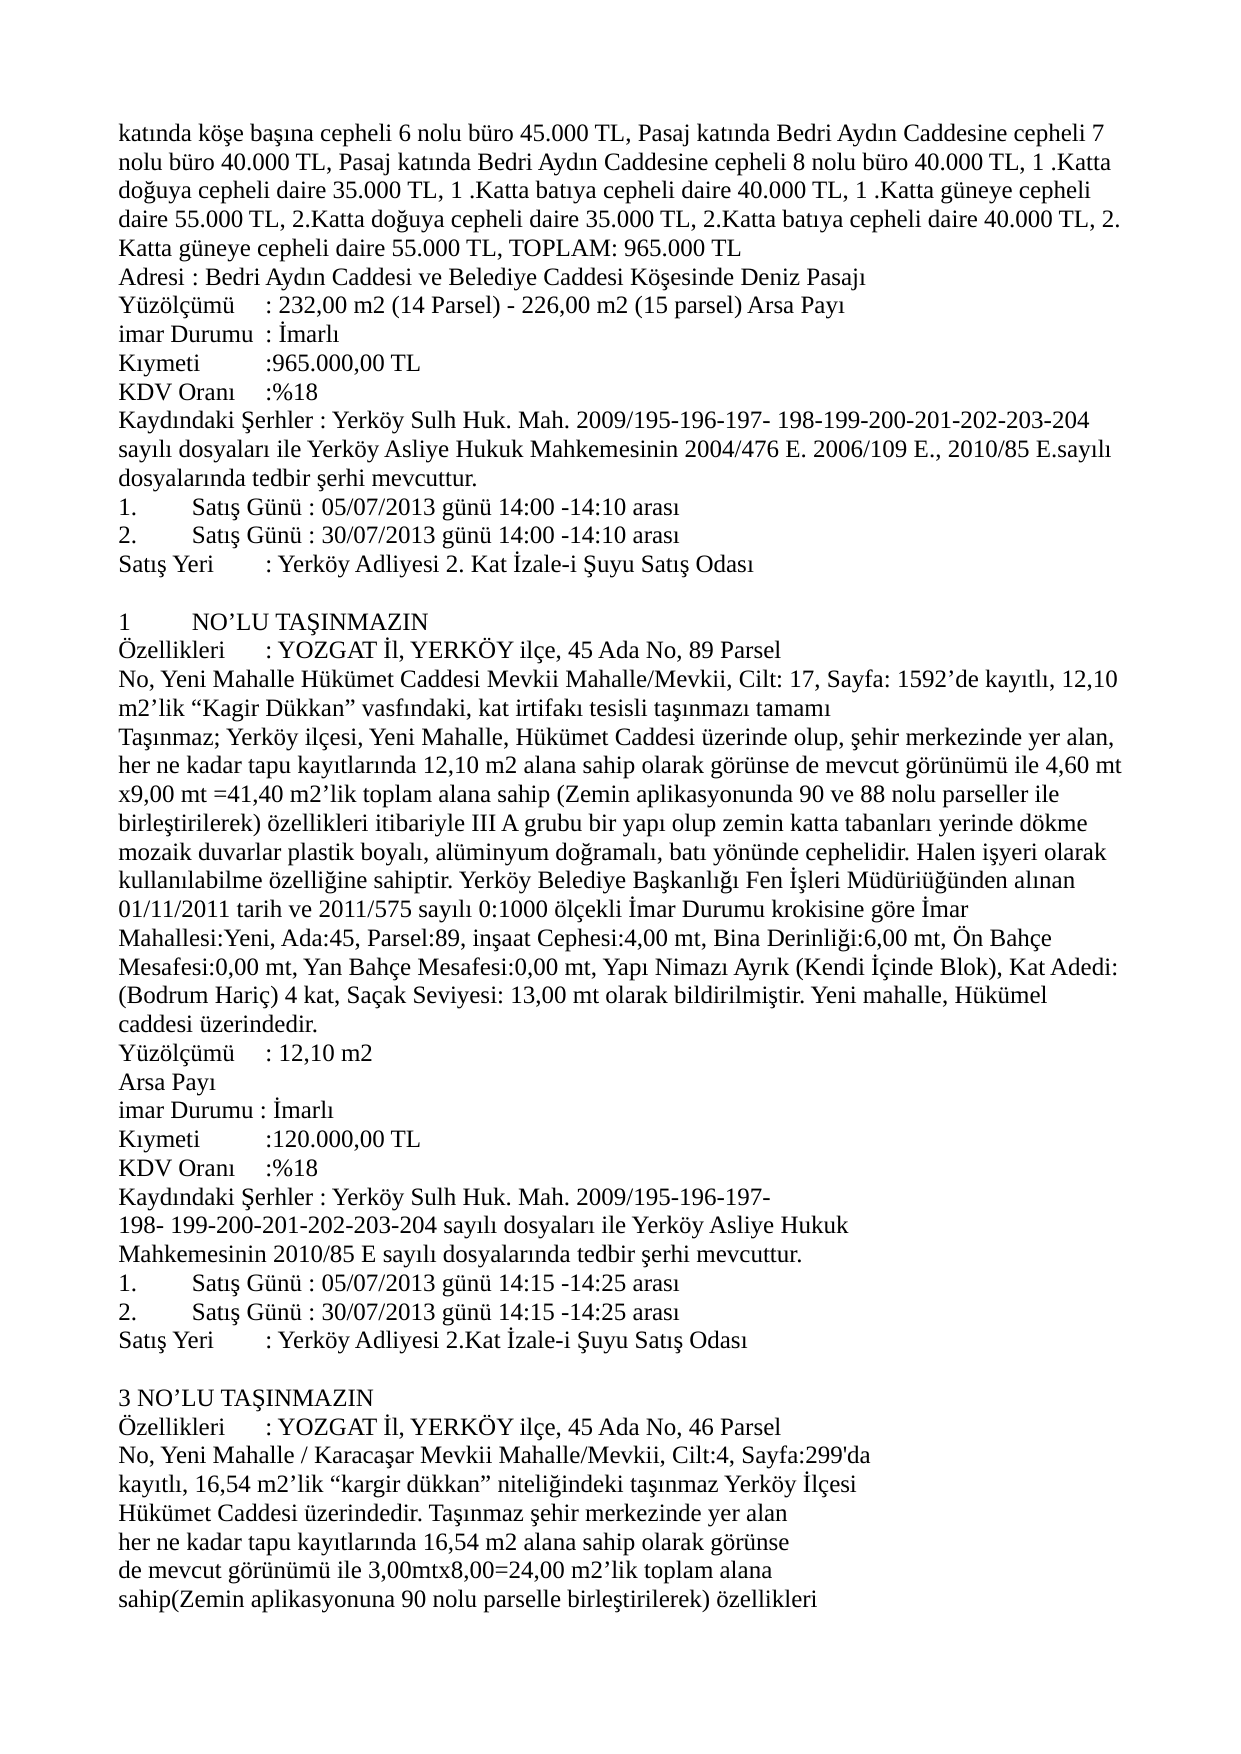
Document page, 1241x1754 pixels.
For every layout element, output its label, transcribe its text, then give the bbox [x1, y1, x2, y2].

text 2. Satış Günü : 30/07/2013 günü 14:15 -14:25 arası [118, 1297, 1122, 1326]
text KDV Oranı :%18 [118, 1153, 1122, 1182]
text Özellikleri : YOZGAT İl, YERKÖY ilçe, 45 Ada No, 89 Parsel [118, 636, 1122, 664]
text Satış Yeri : Yerköy Adliyesi 2. Kat İzale-i Şuyu Satış Odası [118, 549, 1122, 578]
text Yüzölçümü : 12,10 m2 [118, 1038, 1122, 1067]
text 198- 199-200-201-202-203-204 sayılı dosyaları ile Yerköy Asliye Hukuk Mahkemesinin 2010/85 E sayılı dosyalarında tedbir şerhi mevcuttur. [118, 1211, 1122, 1268]
text No, Yeni Mahalle / Karacaşar Mevkii Mahalle/Mevkii, Cilt:4, Sayfa:299'da kayıtlı, 16,54 m2’lik “kargir dükkan” niteliğindeki taşınmaz Yerköy İlçesi Hükümet Caddesi üzerindedir. Taşınmaz şehir merkezinde yer alan her ne kadar tapu kayıtlarında 16,54 m2 alana sahip olarak görünse de mevcut görünümü ile 3,00mtx8,00=24,00 m2’lik toplam alana sahip(Zemin aplikasyonuna 90 nolu parselle birleştirilerek) özellikleri [118, 1441, 1122, 1613]
text Kıymeti :965.000,00 TL [118, 348, 1122, 377]
text imar Durumu : İmarlı [118, 319, 1122, 348]
text 2. Satış Günü : 30/07/2013 günü 14:00 -14:10 arası [118, 521, 1122, 549]
text katında köşe başına cepheli 6 nolu büro 45.000 TL, Pasaj katında Bedri Aydın Caddesine cepheli 7 nolu büro 40.000 TL, Pasaj katında Bedri Aydın Caddesine cepheli 8 nolu büro 40.000 TL, 1 .Katta doğuya cepheli daire 35.000 TL, 1 .Katta batıya cepheli daire 40.000 TL, 1 .Katta güneye cepheli daire 55.000 TL, 2.Katta doğuya cepheli daire 35.000 TL, 2.Katta batıya cepheli daire 40.000 TL, 2. Katta güneye cepheli daire 55.000 TL, TOPLAM: 965.000 TL [118, 118, 1122, 262]
text Özellikleri : YOZGAT İl, YERKÖY ilçe, 45 Ada No, 46 Parsel [118, 1412, 1122, 1441]
text 1. Satış Günü : 05/07/2013 günü 14:15 -14:25 arası [118, 1268, 1122, 1297]
text 1 NO’LU TAŞINMAZIN [118, 607, 1122, 636]
text KDV Oranı :%18 [118, 377, 1122, 406]
text Kaydındaki Şerhler : Yerköy Sulh Huk. Mah. 2009/195-196-197- 198-199-200-201-202-203-204 sayılı dosyaları ile Yerköy Asliye Hukuk Mahkemesinin 2004/476 E. 2006/109 E., 2010/85 E.sayılı dosyalarında tedbir şerhi mevcuttur. [118, 406, 1122, 492]
text Kaydındaki Şerhler : Yerköy Sulh Huk. Mah. 2009/195-196-197- [118, 1182, 1122, 1211]
text 3 NO’LU TAŞINMAZIN [118, 1383, 1122, 1412]
text 1. Satış Günü : 05/07/2013 günü 14:00 -14:10 arası [118, 492, 1122, 521]
text Taşınmaz; Yerköy ilçesi, Yeni Mahalle, Hükümet Caddesi üzerinde olup, şehir merkezinde yer alan, her ne kadar tapu kayıtlarında 12,10 m2 alana sahip olarak görünse de mevcut görünümü ile 4,60 mt x9,00 mt =41,40 m2’lik toplam alana sahip (Zemin aplikasyonunda 90 ve 88 nolu parseller ile birleştirilerek) özellikleri itibariyle III A grubu bir yapı olup zemin katta tabanları yerinde dökme mozaik duvarlar plastik boyalı, alüminyum doğramalı, batı yönünde cephelidir. Halen işyeri olarak kullanılabilme özelliğine sahiptir. Yerköy Belediye Başkanlığı Fen İşleri Müdüriüğünden alınan 01/11/2011 tarih ve 2011/575 sayılı 0:1000 ölçekli İmar Durumu krokisine göre İmar Mahallesi:Yeni, Ada:45, Parsel:89, inşaat Cephesi:4,00 mt, Bina Derinliği:6,00 mt, Ön Bahçe Mesafesi:0,00 mt, Yan Bahçe Mesafesi:0,00 mt, Yapı Nimazı Ayrık (Kendi İçinde Blok), Kat Adedi: (Bodrum Hariç) 4 kat, Saçak Seviyesi: 13,00 mt olarak bildirilmiştir. Yeni mahalle, Hükümel caddesi üzerindedir. [118, 722, 1122, 1038]
text Arsa Payı [118, 1067, 1122, 1096]
text No, Yeni Mahalle Hükümet Caddesi Mevkii Mahalle/Mevkii, Cilt: 17, Sayfa: 1592’de kayıtlı, 12,10 m2’lik “Kagir Dükkan” vasfındaki, kat irtifakı tesisli taşınmazı tamamı [118, 664, 1122, 722]
text Kıymeti :120.000,00 TL [118, 1124, 1122, 1153]
text imar Durumu : İmarlı [118, 1096, 1122, 1124]
text Satış Yeri : Yerköy Adliyesi 2.Kat İzale-i Şuyu Satış Odası [118, 1326, 1122, 1354]
text Adresi : Bedri Aydın Caddesi ve Belediye Caddesi Köşesinde Deniz Pasajı [118, 262, 1122, 291]
text Yüzölçümü : 232,00 m2 (14 Parsel) - 226,00 m2 (15 parsel) Arsa Payı [118, 291, 1122, 319]
